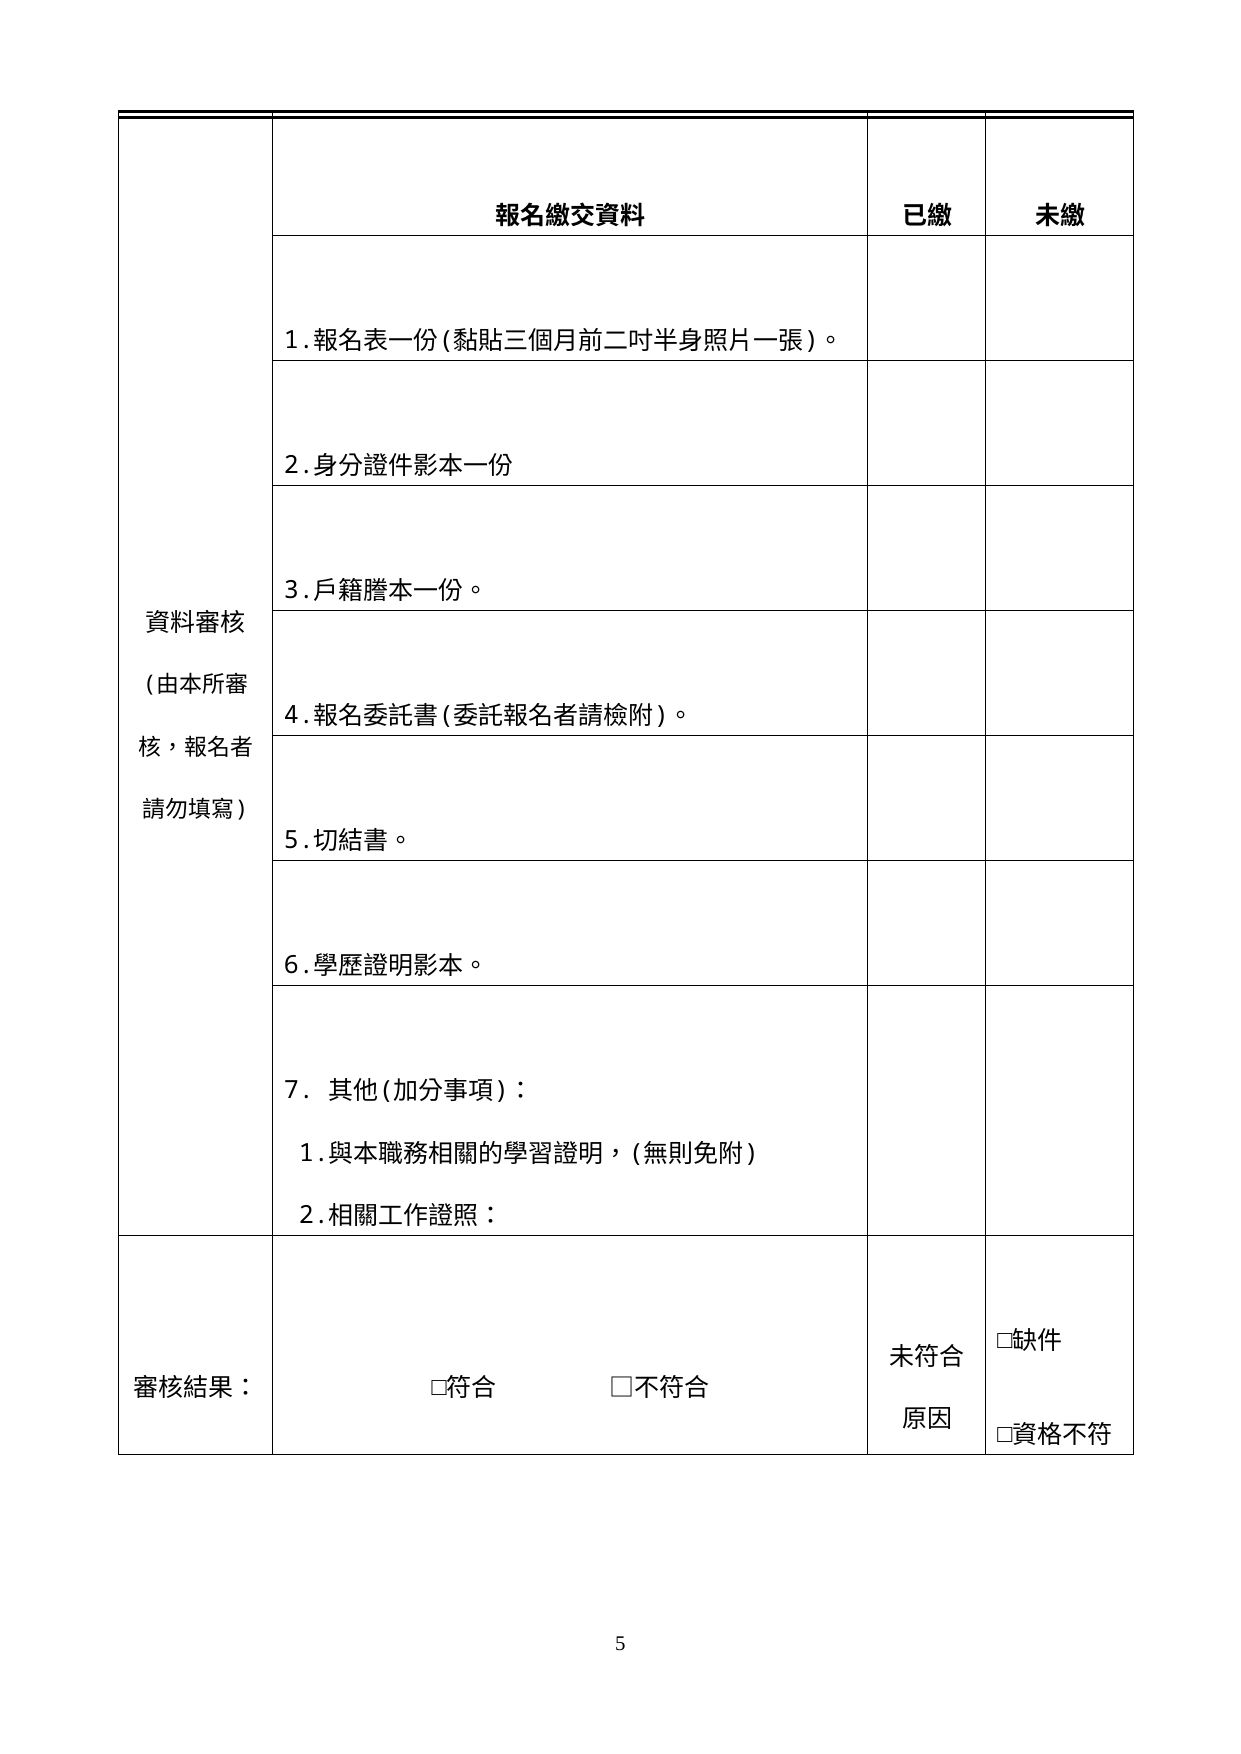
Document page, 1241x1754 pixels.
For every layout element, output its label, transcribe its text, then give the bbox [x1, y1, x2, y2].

table_cell □缺件 □資格不符 [986, 1236, 1133, 1453]
table_cell [868, 236, 985, 360]
table_cell [986, 486, 1133, 610]
table_cell [986, 361, 1133, 485]
table_cell [868, 861, 985, 985]
table_cell 未繳 [986, 119, 1133, 235]
table_cell 未符合原因 [868, 1236, 985, 1453]
table_cell 7. 其他(加分事項)： 1.與本職務相關的學習證明，(無則免附) 2.相關工作證照： [273, 986, 867, 1235]
table_cell 審核結果： [119, 1236, 272, 1453]
table_cell 已繳 [868, 119, 985, 235]
table_cell 5.切結書。 [273, 736, 867, 860]
table_cell 報名繳交資料 [273, 119, 867, 235]
table_cell 3.戶籍謄本一份。 [273, 486, 867, 610]
table_cell [868, 611, 985, 735]
table_cell [986, 986, 1133, 1235]
table_cell 6.學歷證明影本。 [273, 861, 867, 985]
table_cell 資料審核 (由本所審核，報名者 請勿填寫) [119, 119, 272, 1235]
table_cell [986, 861, 1133, 985]
table_cell □符合 □不符合 [273, 1236, 867, 1453]
table_cell [868, 486, 985, 610]
table_cell [986, 736, 1133, 860]
table_cell 1.報名表一份(黏貼三個月前二吋半身照片一張)。 [273, 236, 867, 360]
table_cell 4.報名委託書(委託報名者請檢附)。 [273, 611, 867, 735]
table_cell 2.身分證件影本一份 [273, 361, 867, 485]
table_cell [986, 611, 1133, 735]
table_cell [868, 986, 985, 1235]
table_cell [868, 736, 985, 860]
table_cell [868, 361, 985, 485]
table_cell [986, 236, 1133, 360]
